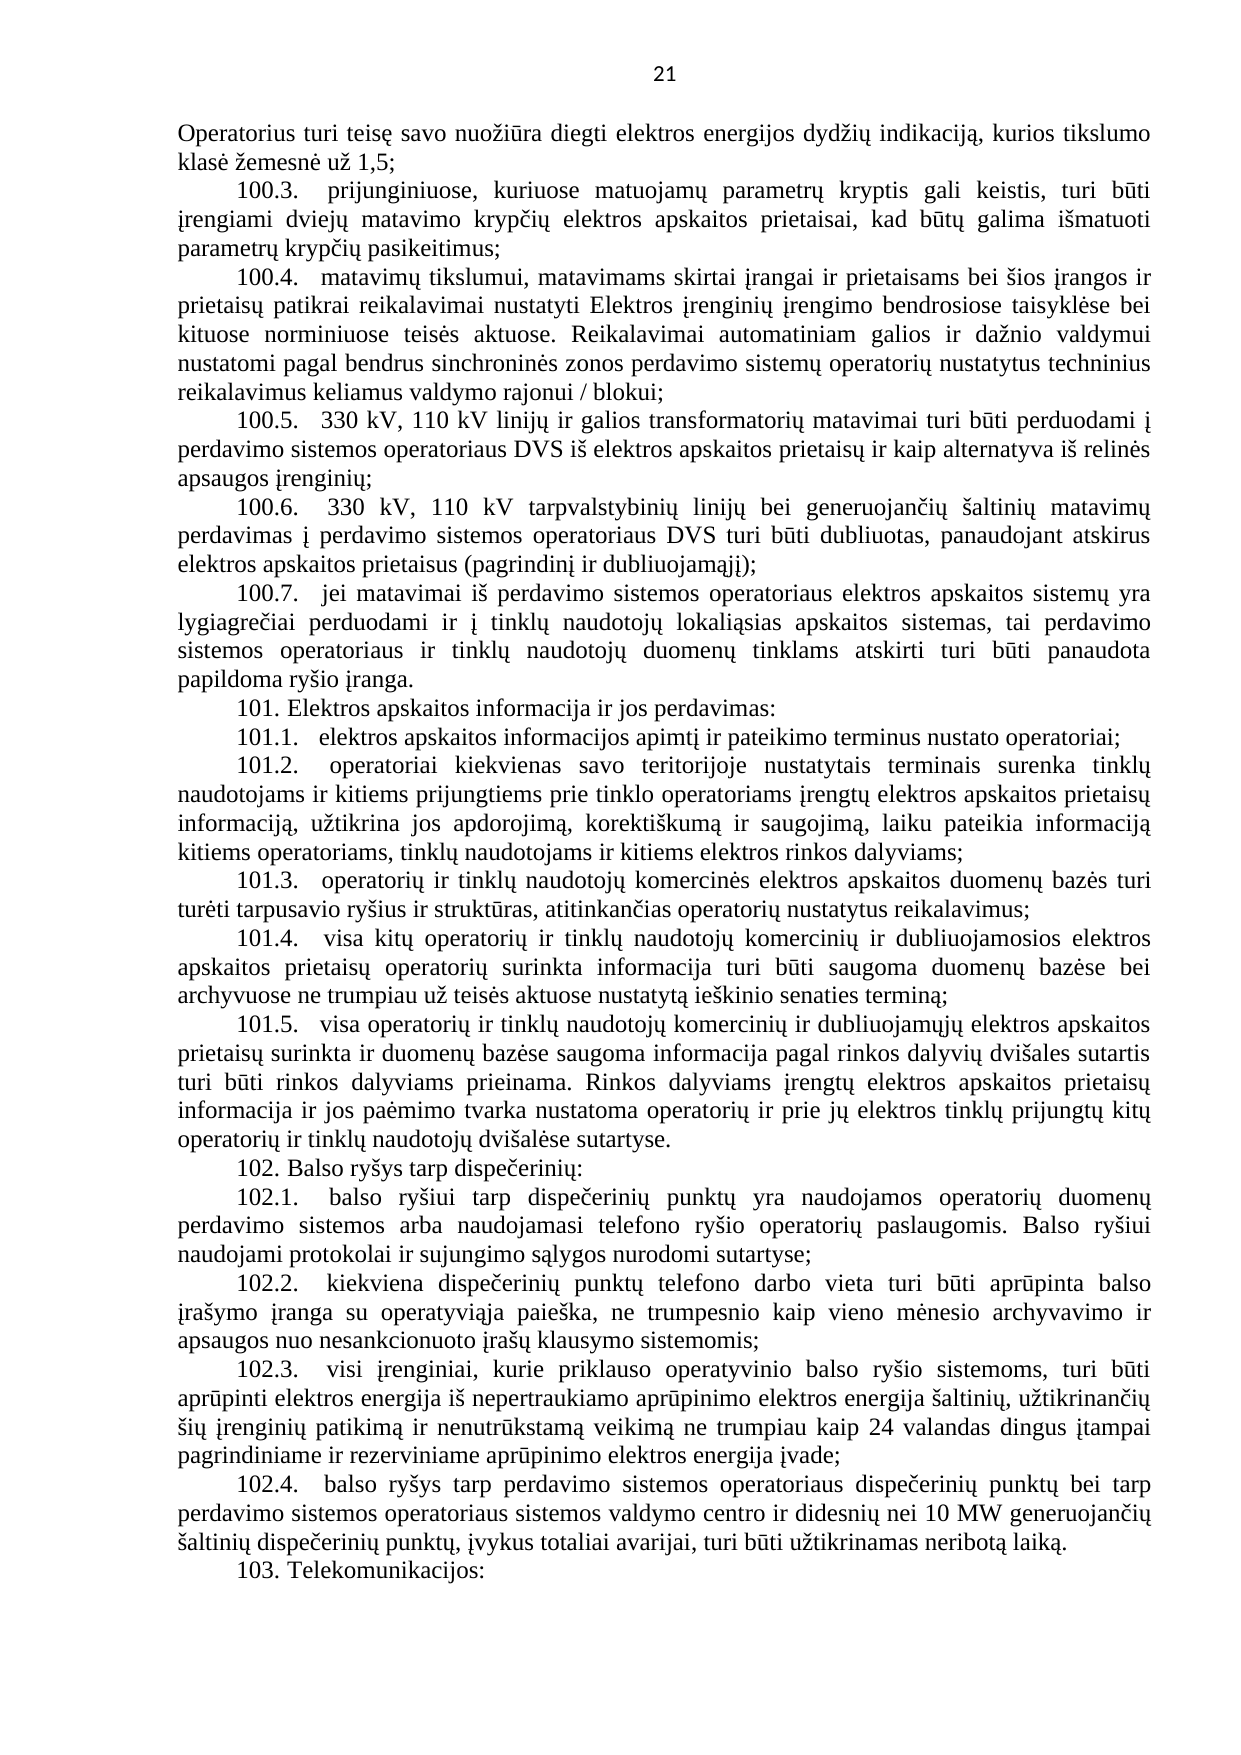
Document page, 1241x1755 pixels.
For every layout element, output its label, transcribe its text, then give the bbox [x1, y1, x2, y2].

text 100.5. 330 kV, 110 kV linijų ir galios transformatorių matavimai turi būti perduodami į perdavimo sistemos operatoriaus DVS iš elektros apskaitos prietaisų ir kaip alternatyva iš relinės apsaugos įrenginių; [177, 406, 1152, 492]
text 102. Balso ryšys tarp dispečerinių: [177, 1153, 1152, 1182]
text 100.3. prijunginiuose, kuriuose matuojamų parametrų kryptis gali keistis, turi būti įrengiami dviejų matavimo krypčių elektros apskaitos prietaisai, kad būtų galima išmatuoti parametrų krypčių pasikeitimus; [177, 176, 1152, 262]
text 100.6. 330 kV, 110 kV tarpvalstybinių linijų bei generuojančių šaltinių matavimų perdavimas į perdavimo sistemos operatoriaus DVS turi būti dubliuotas, panaudojant atskirus elektros apskaitos prietaisus (pagrindinį ir dubliuojamąjį); [177, 492, 1152, 578]
text 101.3. operatorių ir tinklų naudotojų komercinės elektros apskaitos duomenų bazės turi turėti tarpusavio ryšius ir struktūras, atitinkančias operatorių nustatytus reikalavimus; [177, 866, 1152, 923]
text 102.3. visi įrenginiai, kurie priklauso operatyvinio balso ryšio sistemoms, turi būti aprūpinti elektros energija iš nepertraukiamo aprūpinimo elektros energija šaltinių, užtikrinančių šių įrenginių patikimą ir nenutrūkstamą veikimą ne trumpiau kaip 24 valandas dingus įtampai pagrindiniame ir rezerviniame aprūpinimo elektros energija įvade; [177, 1354, 1152, 1469]
text 100.7. jei matavimai iš perdavimo sistemos operatoriaus elektros apskaitos sistemų yra lygiagrečiai perduodami ir į tinklų naudotojų lokaliąsias apskaitos sistemas, tai perdavimo sistemos operatoriaus ir tinklų naudotojų duomenų tinklams atskirti turi būti panaudota papildoma ryšio įranga. [177, 578, 1152, 693]
text 101. Elektros apskaitos informacija ir jos perdavimas: [177, 693, 1152, 722]
text 102.4. balso ryšys tarp perdavimo sistemos operatoriaus dispečerinių punktų bei tarp perdavimo sistemos operatoriaus sistemos valdymo centro ir didesnių nei 10 MW generuojančių šaltinių dispečerinių punktų, įvykus totaliai avarijai, turi būti užtikrinamas neribotą laiką. [177, 1469, 1152, 1556]
text 100.4. matavimų tikslumui, matavimams skirtai įrangai ir prietaisams bei šios įrangos ir prietaisų patikrai reikalavimai nustatyti Elektros įrenginių įrengimo bendrosiose taisyklėse bei kituose norminiuose teisės aktuose. Reikalavimai automatiniam galios ir dažnio valdymui nustatomi pagal bendrus sinchroninės zonos perdavimo sistemų operatorių nustatytus techninius reikalavimus keliamus valdymo rajonui / blokui; [177, 262, 1152, 406]
text Operatorius turi teisę savo nuožiūra diegti elektros energijos dydžių indikaciją, kurios tikslumo klasė žemesnė už 1,5; [177, 118, 1152, 176]
text 101.4. visa kitų operatorių ir tinklų naudotojų komercinių ir dubliuojamosios elektros apskaitos prietaisų operatorių surinkta informacija turi būti saugoma duomenų bazėse bei archyvuose ne trumpiau už teisės aktuose nustatytą ieškinio senaties terminą; [177, 923, 1152, 1009]
text 103. Telekomunikacijos: [177, 1556, 1152, 1584]
text 101.5. visa operatorių ir tinklų naudotojų komercinių ir dubliuojamųjų elektros apskaitos prietaisų surinkta ir duomenų bazėse saugoma informacija pagal rinkos dalyvių dvišales sutartis turi būti rinkos dalyviams prieinama. Rinkos dalyviams įrengtų elektros apskaitos prietaisų informacija ir jos paėmimo tvarka nustatoma operatorių ir prie jų elektros tinklų prijungtų kitų operatorių ir tinklų naudotojų dvišalėse sutartyse. [177, 1009, 1152, 1153]
text 101.1. elektros apskaitos informacijos apimtį ir pateikimo terminus nustato operatoriai; [177, 722, 1152, 751]
text 102.2. kiekviena dispečerinių punktų telefono darbo vieta turi būti aprūpinta balso įrašymo įranga su operatyviąja paieška, ne trumpesnio kaip vieno mėnesio archyvavimo ir apsaugos nuo nesankcionuoto įrašų klausymo sistemomis; [177, 1268, 1152, 1354]
text 102.1. balso ryšiui tarp dispečerinių punktų yra naudojamos operatorių duomenų perdavimo sistemos arba naudojamasi telefono ryšio operatorių paslaugomis. Balso ryšiui naudojami protokolai ir sujungimo sąlygos nurodomi sutartyse; [177, 1182, 1152, 1268]
text 101.2. operatoriai kiekvienas savo teritorijoje nustatytais terminais surenka tinklų naudotojams ir kitiems prijungtiems prie tinklo operatoriams įrengtų elektros apskaitos prietaisų informaciją, užtikrina jos apdorojimą, korektiškumą ir saugojimą, laiku pateikia informaciją kitiems operatoriams, tinklų naudotojams ir kitiems elektros rinkos dalyviams; [177, 751, 1152, 866]
